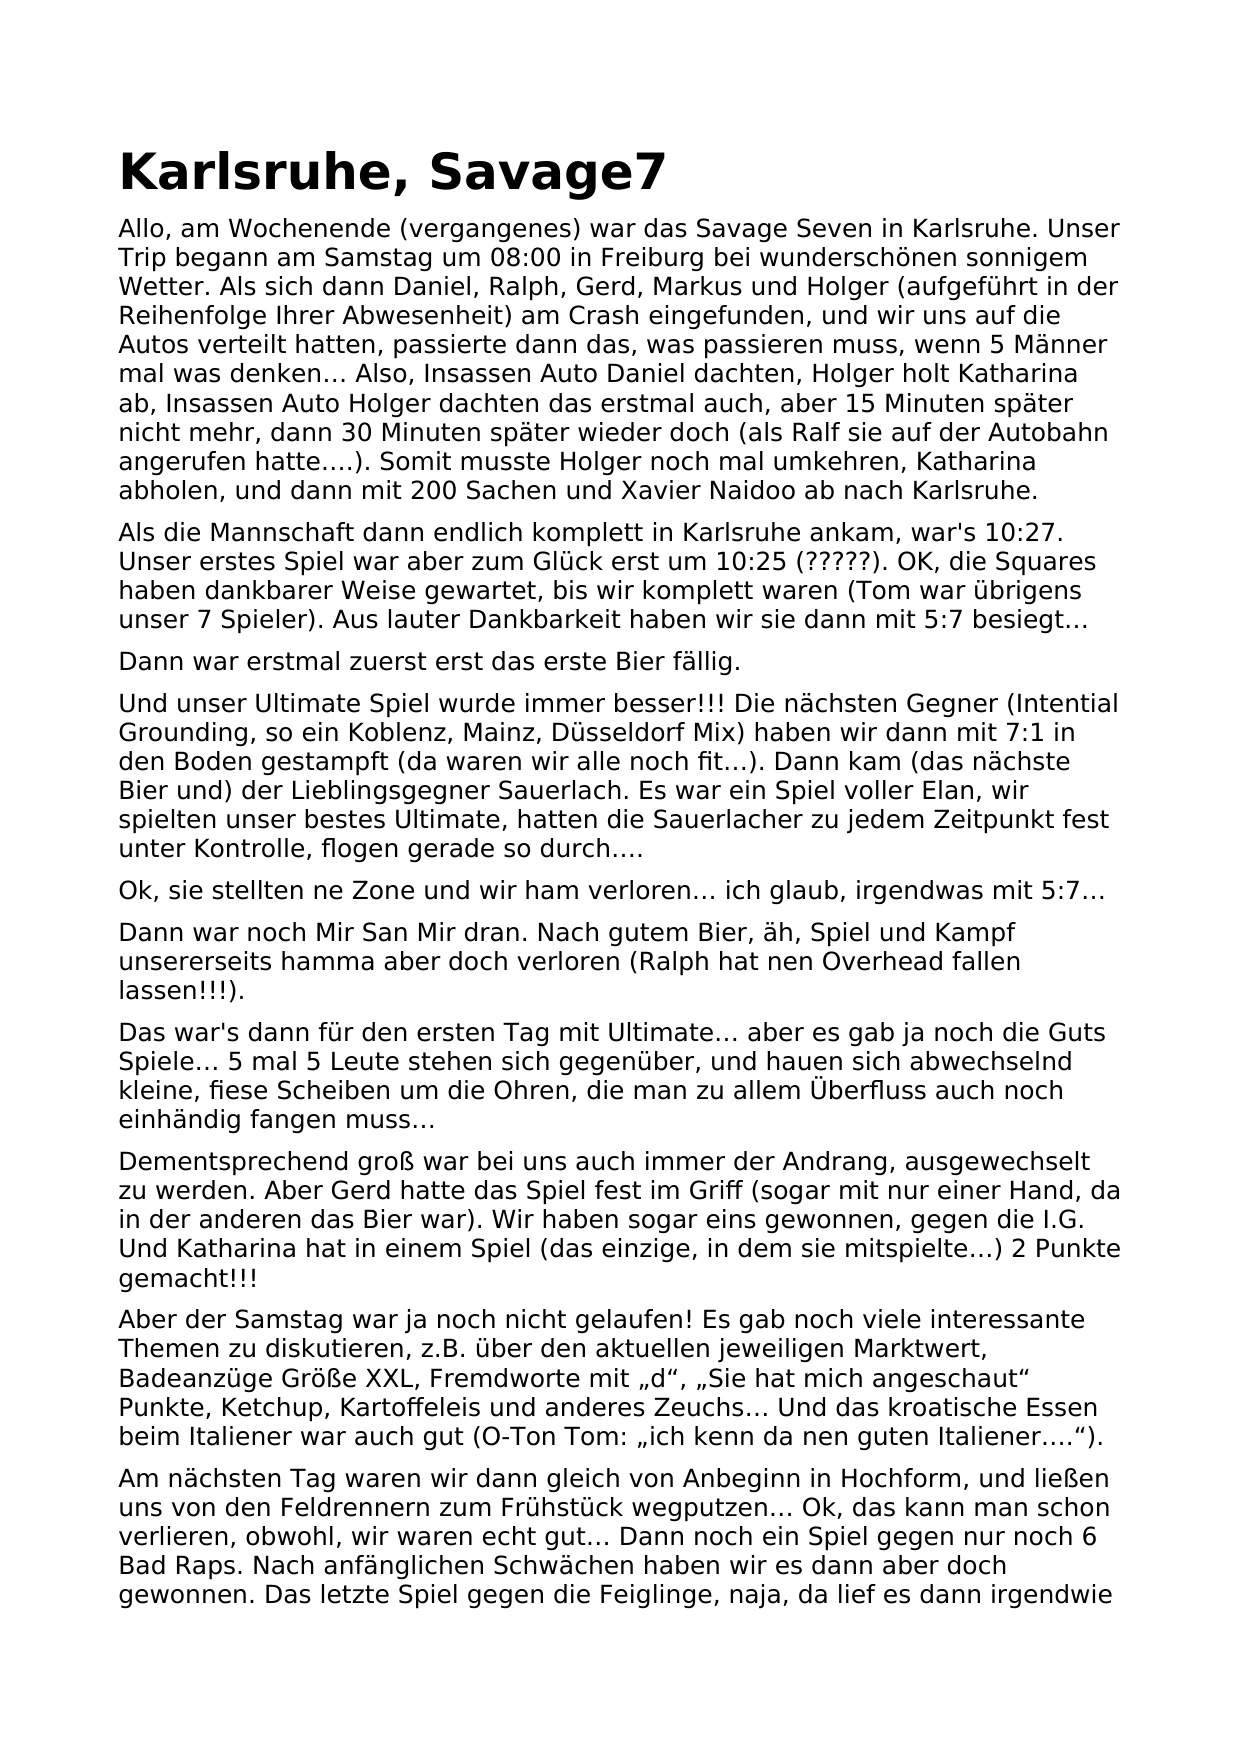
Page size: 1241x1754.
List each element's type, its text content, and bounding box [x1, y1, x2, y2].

text Ok, sie stellten ne Zone und wir ham verloren… ich glaub, irgendwas mit 5:7… [118, 876, 1122, 906]
text Aber der Samstag war ja noch nicht gelaufen! Es gab noch viele interessante Themen zu diskutieren, z.B. über den aktuellen jeweiligen Marktwert, Badeanzüge Größe XXL, Fremdworte mit „d“, „Sie hat mich angeschaut“ Punkte, Ketchup, Kartoffeleis und anderes Zeuchs… Und das kroatische Essen beim Italiener war auch gut (O-Ton Tom: „ich kenn da nen guten Italiener….“). [118, 1306, 1122, 1451]
text Dann war noch Mir San Mir dran. Nach gutem Bier, äh, Spiel und Kampf unsererseits hamma aber doch verloren (Ralph hat nen Overhead fallen lassen!!!). [118, 918, 1122, 1006]
subtitle Karlsruhe, Savage7 [118, 143, 1122, 201]
text Und unser Ultimate Spiel wurde immer besser!!! Die nächsten Gegner (Intential Grounding, so ein Koblenz, Mainz, Düsseldorf Mix) haben wir dann mit 7:1 in den Boden gestampft (da waren wir alle noch fit…). Dann kam (das nächste Bier und) der Lieblingsgegner Sauerlach. Es war ein Spiel voller Elan, wir spielten unser bestes Ultimate, hatten die Sauerlacher zu jedem Zeitpunkt fest unter Kontrolle, flogen gerade so durch…. [118, 689, 1122, 864]
text Das war's dann für den ersten Tag mit Ultimate… aber es gab ja noch die Guts Spiele… 5 mal 5 Leute stehen sich gegenüber, und hauen sich abwechselnd kleine, fiese Scheiben um die Ohren, die man zu allem Überfluss auch noch einhändig fangen muss… [118, 1018, 1122, 1135]
text Allo, am Wochenende (vergangenes) war das Savage Seven in Karlsruhe. Unser Trip begann am Samstag um 08:00 in Freiburg bei wunderschönen sonnigem Wetter. Als sich dann Daniel, Ralph, Gerd, Markus und Holger (aufgeführt in der Reihenfolge Ihrer Abwesenheit) am Crash eingefunden, und wir uns auf die Autos verteilt hatten, passierte dann das, was passieren muss, wenn 5 Männer mal was denken… Also, Insassen Auto Daniel dachten, Holger holt Katharina ab, Insassen Auto Holger dachten das erstmal auch, aber 15 Minuten später nicht mehr, dann 30 Minuten später wieder doch (als Ralf sie auf der Autobahn angerufen hatte….). Somit musste Holger noch mal umkehren, Katharina abholen, und dann mit 200 Sachen und Xavier Naidoo ab nach Karlsruhe. [118, 214, 1122, 506]
text Dann war erstmal zuerst erst das erste Bier fällig. [118, 647, 1122, 676]
text Dementsprechend groß war bei uns auch immer der Andrang, ausgewechselt zu werden. Aber Gerd hatte das Spiel fest im Griff (sogar mit nur einer Hand, da in der anderen das Bier war). Wir haben sogar eins gewonnen, gegen die I.G. Und Katharina hat in einem Spiel (das einzige, in dem sie mitspielte…) 2 Punkte gemacht!!! [118, 1147, 1122, 1293]
text Als die Mannschaft dann endlich komplett in Karlsruhe ankam, war's 10:27. Unser erstes Spiel war aber zum Glück erst um 10:25 (?????). OK, die Squares haben dankbarer Weise gewartet, bis wir komplett waren (Tom war übrigens unser 7 Spieler). Aus lauter Dankbarkeit haben wir sie dann mit 5:7 besiegt… [118, 518, 1122, 635]
text Am nächsten Tag waren wir dann gleich von Anbeginn in Hochform, und ließen uns von den Feldrennern zum Frühstück wegputzen… Ok, das kann man schon verlieren, obwohl, wir waren echt gut… Dann noch ein Spiel gegen nur noch 6 Bad Raps. Nach anfänglichen Schwächen haben wir es dann aber doch gewonnen. Das letzte Spiel gegen die Feiglinge, naja, da lief es dann irgendwie [118, 1464, 1122, 1610]
